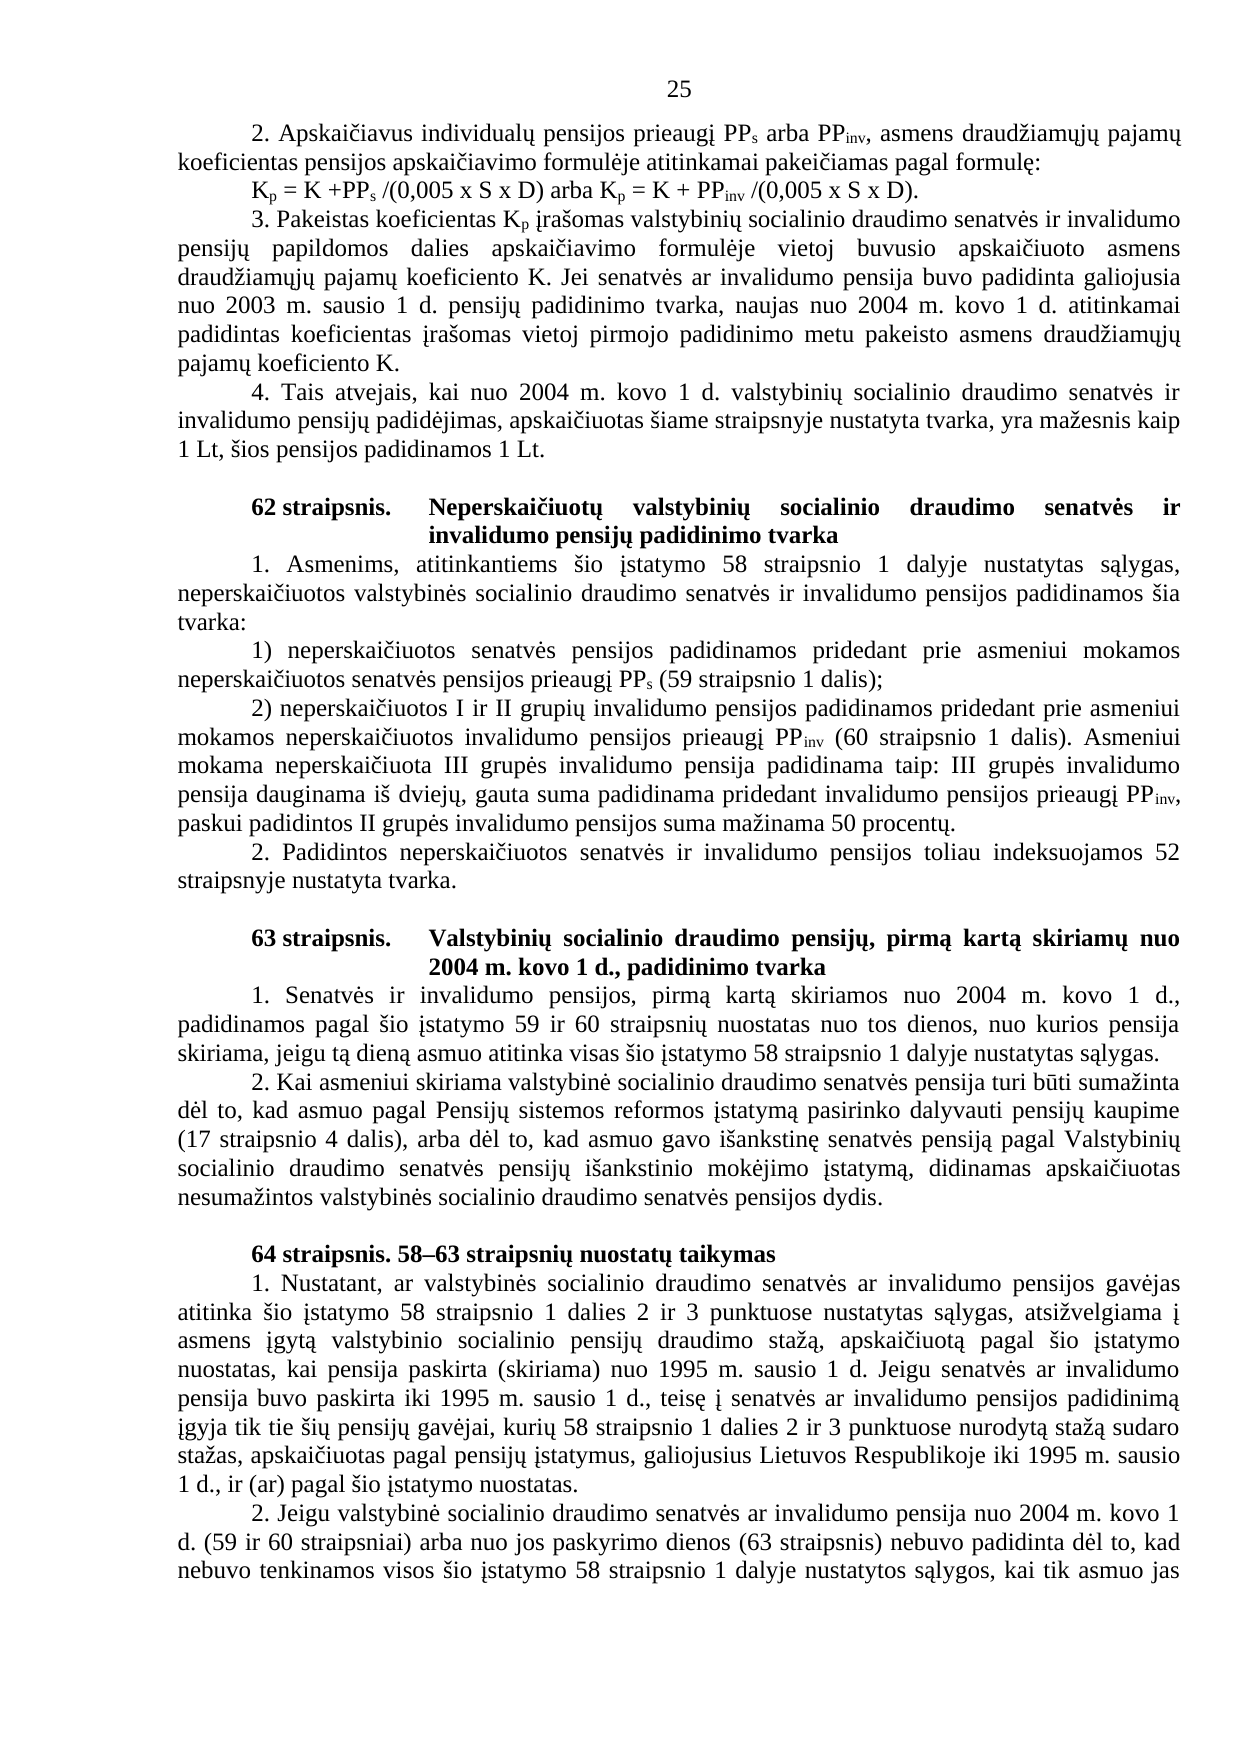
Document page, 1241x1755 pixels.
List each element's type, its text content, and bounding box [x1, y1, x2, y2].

text 2. Apskaičiavus individualų pensijos prieaugį PPs arba PPinv, asmens draudžiamųjų pajamų koeficientas pensijos apskaičiavimo formulėje atitinkamai pakeičiamas pagal formulę: [177, 118, 1181, 176]
text 63 straipsnis. Valstybinių socialinio draudimo pensijų, pirmą kartą skiriamų nuo 2004 m. kovo 1 d., padidinimo tvarka [251, 923, 1181, 981]
text 1. Nustatant, ar valstybinės socialinio draudimo senatvės ar invalidumo pensijos gavėjas atitinka šio įstatymo 58 straipsnio 1 dalies 2 ir 3 punktuose nustatytas sąlygas, atsižvelgiama į asmens įgytą valstybinio socialinio pensijų draudimo stažą, apskaičiuotą pagal šio įstatymo nuostatas, kai pensija paskirta (skiriama) nuo 1995 m. sausio 1 d. Jeigu senatvės ar invalidumo pensija buvo paskirta iki 1995 m. sausio 1 d., teisę į senatvės ar invalidumo pensijos padidinimą įgyja tik tie šių pensijų gavėjai, kurių 58 straipsnio 1 dalies 2 ir 3 punktuose nurodytą stažą sudaro stažas, apskaičiuotas pagal pensijų įstatymus, galiojusius Lietuvos Respublikoje iki 1995 m. sausio 1 d., ir (ar) pagal šio įstatymo nuostatas. [177, 1268, 1181, 1498]
text 2. Jeigu valstybinė socialinio draudimo senatvės ar invalidumo pensija nuo 2004 m. kovo 1 d. (59 ir 60 straipsniai) arba nuo jos paskyrimo dienos (63 straipsnis) nebuvo padidinta dėl to, kad nebuvo tenkinamos visos šio įstatymo 58 straipsnio 1 dalyje nustatytos sąlygos, kai tik asmuo jas [177, 1498, 1181, 1584]
text 2. Padidintos neperskaičiuotos senatvės ir invalidumo pensijos toliau indeksuojamos 52 straipsnyje nustatyta tvarka. [177, 837, 1181, 894]
text 62 straipsnis. Neperskaičiuotų valstybinių socialinio draudimo senatvės ir invalidumo pensijų padidinimo tvarka [251, 492, 1181, 549]
text 1. Senatvės ir invalidumo pensijos, pirmą kartą skiriamos nuo 2004 m. kovo 1 d., padidinamos pagal šio įstatymo 59 ir 60 straipsnių nuostatas nuo tos dienos, nuo kurios pensija skiriama, jeigu tą dieną asmuo atitinka visas šio įstatymo 58 straipsnio 1 dalyje nustatytas sąlygas. [177, 981, 1181, 1067]
text Kp = K +PPs /(0,005 x S x D) arba Kp = K + PPinv /(0,005 x S x D). [177, 176, 1181, 204]
text 3. Pakeistas koeficientas Kp įrašomas valstybinių socialinio draudimo senatvės ir invalidumo pensijų papildomos dalies apskaičiavimo formulėje vietoj buvusio apskaičiuoto asmens draudžiamųjų pajamų koeficiento K. Jei senatvės ar invalidumo pensija buvo padidinta galiojusia nuo 2003 m. sausio 1 d. pensijų padidinimo tvarka, naujas nuo 2004 m. kovo 1 d. atitinkamai padidintas koeficientas įrašomas vietoj pirmojo padidinimo metu pakeisto asmens draudžiamųjų pajamų koeficiento K. [177, 204, 1181, 377]
text 4. Tais atvejais, kai nuo 2004 m. kovo 1 d. valstybinių socialinio draudimo senatvės ir invalidumo pensijų padidėjimas, apskaičiuotas šiame straipsnyje nustatyta tvarka, yra mažesnis kaip 1 Lt, šios pensijos padidinamos 1 Lt. [177, 377, 1181, 463]
text 1. Asmenims, atitinkantiems šio įstatymo 58 straipsnio 1 dalyje nustatytas sąlygas, neperskaičiuotos valstybinės socialinio draudimo senatvės ir invalidumo pensijos padidinamos šia tvarka: [177, 549, 1181, 636]
text 1) neperskaičiuotos senatvės pensijos padidinamos pridedant prie asmeniui mokamos neperskaičiuotos senatvės pensijos prieaugį PPs (59 straipsnio 1 dalis); [177, 636, 1181, 693]
text 64 straipsnis. 58–63 straipsnių nuostatų taikymas [177, 1239, 1181, 1268]
text 2. Kai asmeniui skiriama valstybinė socialinio draudimo senatvės pensija turi būti sumažinta dėl to, kad asmuo pagal Pensijų sistemos reformos įstatymą pasirinko dalyvauti pensijų kaupime (17 straipsnio 4 dalis), arba dėl to, kad asmuo gavo išankstinę senatvės pensiją pagal Valstybinių socialinio draudimo senatvės pensijų išankstinio mokėjimo įstatymą, didinamas apskaičiuotas nesumažintos valstybinės socialinio draudimo senatvės pensijos dydis. [177, 1067, 1181, 1211]
text 2) neperskaičiuotos I ir II grupių invalidumo pensijos padidinamos pridedant prie asmeniui mokamos neperskaičiuotos invalidumo pensijos prieaugį PPinv (60 straipsnio 1 dalis). Asmeniui mokama neperskaičiuota III grupės invalidumo pensija padidinama taip: III grupės invalidumo pensija dauginama iš dviejų, gauta suma padidinama pridedant invalidumo pensijos prieaugį PPinv, paskui padidintos II grupės invalidumo pensijos suma mažinama 50 procentų. [177, 693, 1181, 837]
